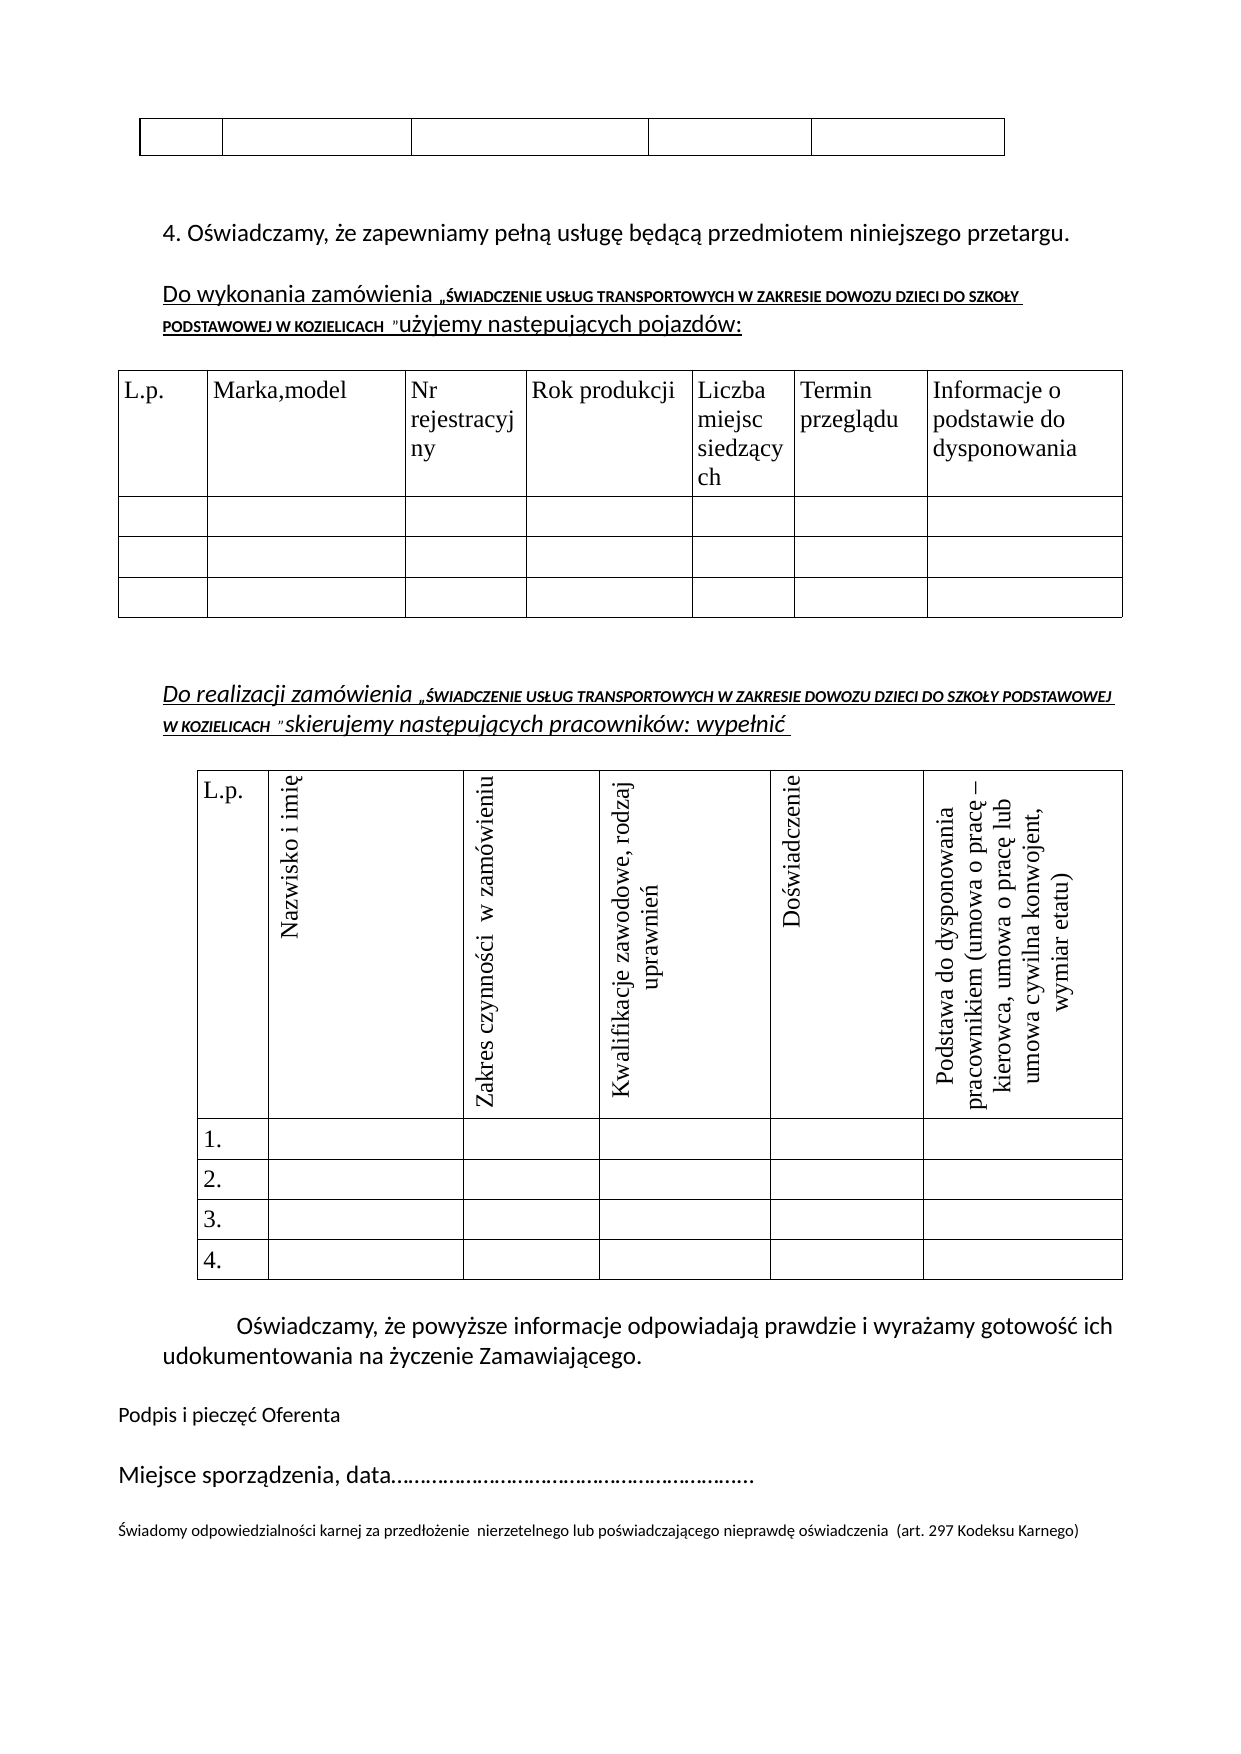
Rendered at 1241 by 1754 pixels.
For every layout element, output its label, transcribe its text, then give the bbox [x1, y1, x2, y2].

table_cell [693, 537, 794, 577]
table_cell [771, 1160, 923, 1199]
table_header Kwalifikacje zawodowe, rodzaj uprawnień [600, 771, 770, 1118]
table_header Termin przeglądu [795, 371, 927, 496]
table_cell [208, 497, 405, 536]
table_header Nazwisko i imię [269, 771, 463, 1118]
table_cell [600, 1119, 770, 1158]
table_cell [693, 578, 794, 617]
table_header Marka,model [208, 371, 405, 496]
table_header Nr rejestracyjny [406, 371, 526, 496]
table_cell [464, 1200, 599, 1239]
table_cell [464, 1160, 599, 1199]
text Świadomy odpowiedzialności karnej za przedłożenie nierzetelnego lub poświadczającego nieprawdę oświadczenia (art. 297 Kodeksu Karnego) [118, 1489, 1122, 1540]
table_cell [119, 497, 207, 536]
table_cell [600, 1160, 770, 1199]
text Podpis i pieczęć Oferenta [118, 1402, 1122, 1428]
table_cell [223, 119, 411, 155]
table_cell [527, 537, 692, 577]
text Oświadczamy, że powyższe informacje odpowiadają prawdzie i wyrażamy gotowość ich udokumentowania na życzenie Zamawiającego. [162, 1310, 1122, 1371]
table_cell [269, 1119, 463, 1158]
table_cell [924, 1200, 1122, 1239]
table_cell [771, 1240, 923, 1279]
table_cell [795, 497, 927, 536]
table_cell [141, 119, 222, 155]
table_cell [269, 1200, 463, 1239]
table_cell [795, 578, 927, 617]
table_cell 3. [198, 1200, 268, 1239]
table_cell [924, 1160, 1122, 1199]
table_cell [269, 1160, 463, 1199]
table_header Doświadczenie [771, 771, 923, 1118]
table_cell [464, 1119, 599, 1158]
table_cell [406, 537, 526, 577]
table_cell [527, 497, 692, 536]
text Miejsce sporządzenia, data……………………………………………………... [118, 1459, 1122, 1489]
table_cell [464, 1240, 599, 1279]
table_cell [928, 578, 1122, 617]
table_cell 4. [198, 1240, 268, 1279]
table_cell [600, 1200, 770, 1239]
table_header Informacje o podstawie do dysponowania [928, 371, 1122, 496]
table_cell [600, 1240, 770, 1279]
table_header Liczba miejsc siedzących [693, 371, 794, 496]
table_cell [269, 1240, 463, 1279]
table_cell [771, 1119, 923, 1158]
table_cell [119, 578, 207, 617]
table_header Zakres czynności w zamówieniu [464, 771, 599, 1118]
table_cell [527, 578, 692, 617]
table_header Podstawa do dysponowania pracownikiem (umowa o pracę – kierowca, umowa o pracę lub umowa cywilna konwojent, wymiar etatu) [924, 771, 1122, 1118]
table_cell [119, 537, 207, 577]
table_cell [649, 119, 811, 155]
table_header Rok produkcji [527, 371, 692, 496]
table_cell 1. [198, 1119, 268, 1158]
table_cell [924, 1240, 1122, 1279]
text Do realizacji zamówienia „ŚWIADCZENIE USŁUG TRANSPORTOWYCH W ZAKRESIE DOWOZU DZIECI DO SZKOŁY PODSTAWOWEJ W KOZIELICACH ”skierujemy następujących pracowników: wypełnić [162, 678, 1122, 739]
table_cell [412, 119, 648, 155]
text Do wykonania zamówienia „ŚWIADCZENIE USŁUG TRANSPORTOWYCH W ZAKRESIE DOWOZU DZIECI DO SZKOŁY PODSTAWOWEJ W KOZIELICACH ”użyjemy następujących pojazdów: [162, 278, 1122, 339]
table_cell [406, 578, 526, 617]
table_header L.p. [119, 371, 207, 496]
table_cell [812, 119, 1004, 155]
table_cell [928, 537, 1122, 577]
table_cell 2. [198, 1160, 268, 1199]
table_cell [208, 578, 405, 617]
table_cell [928, 497, 1122, 536]
table_cell [771, 1200, 923, 1239]
table_cell [924, 1119, 1122, 1158]
table_header L.p. [198, 771, 268, 1118]
text 4. Oświadczamy, że zapewniamy pełną usługę będącą przedmiotem niniejszego przetargu. [162, 217, 1122, 247]
table_cell [693, 497, 794, 536]
table_cell [795, 537, 927, 577]
table_cell [406, 497, 526, 536]
table_cell [208, 537, 405, 577]
